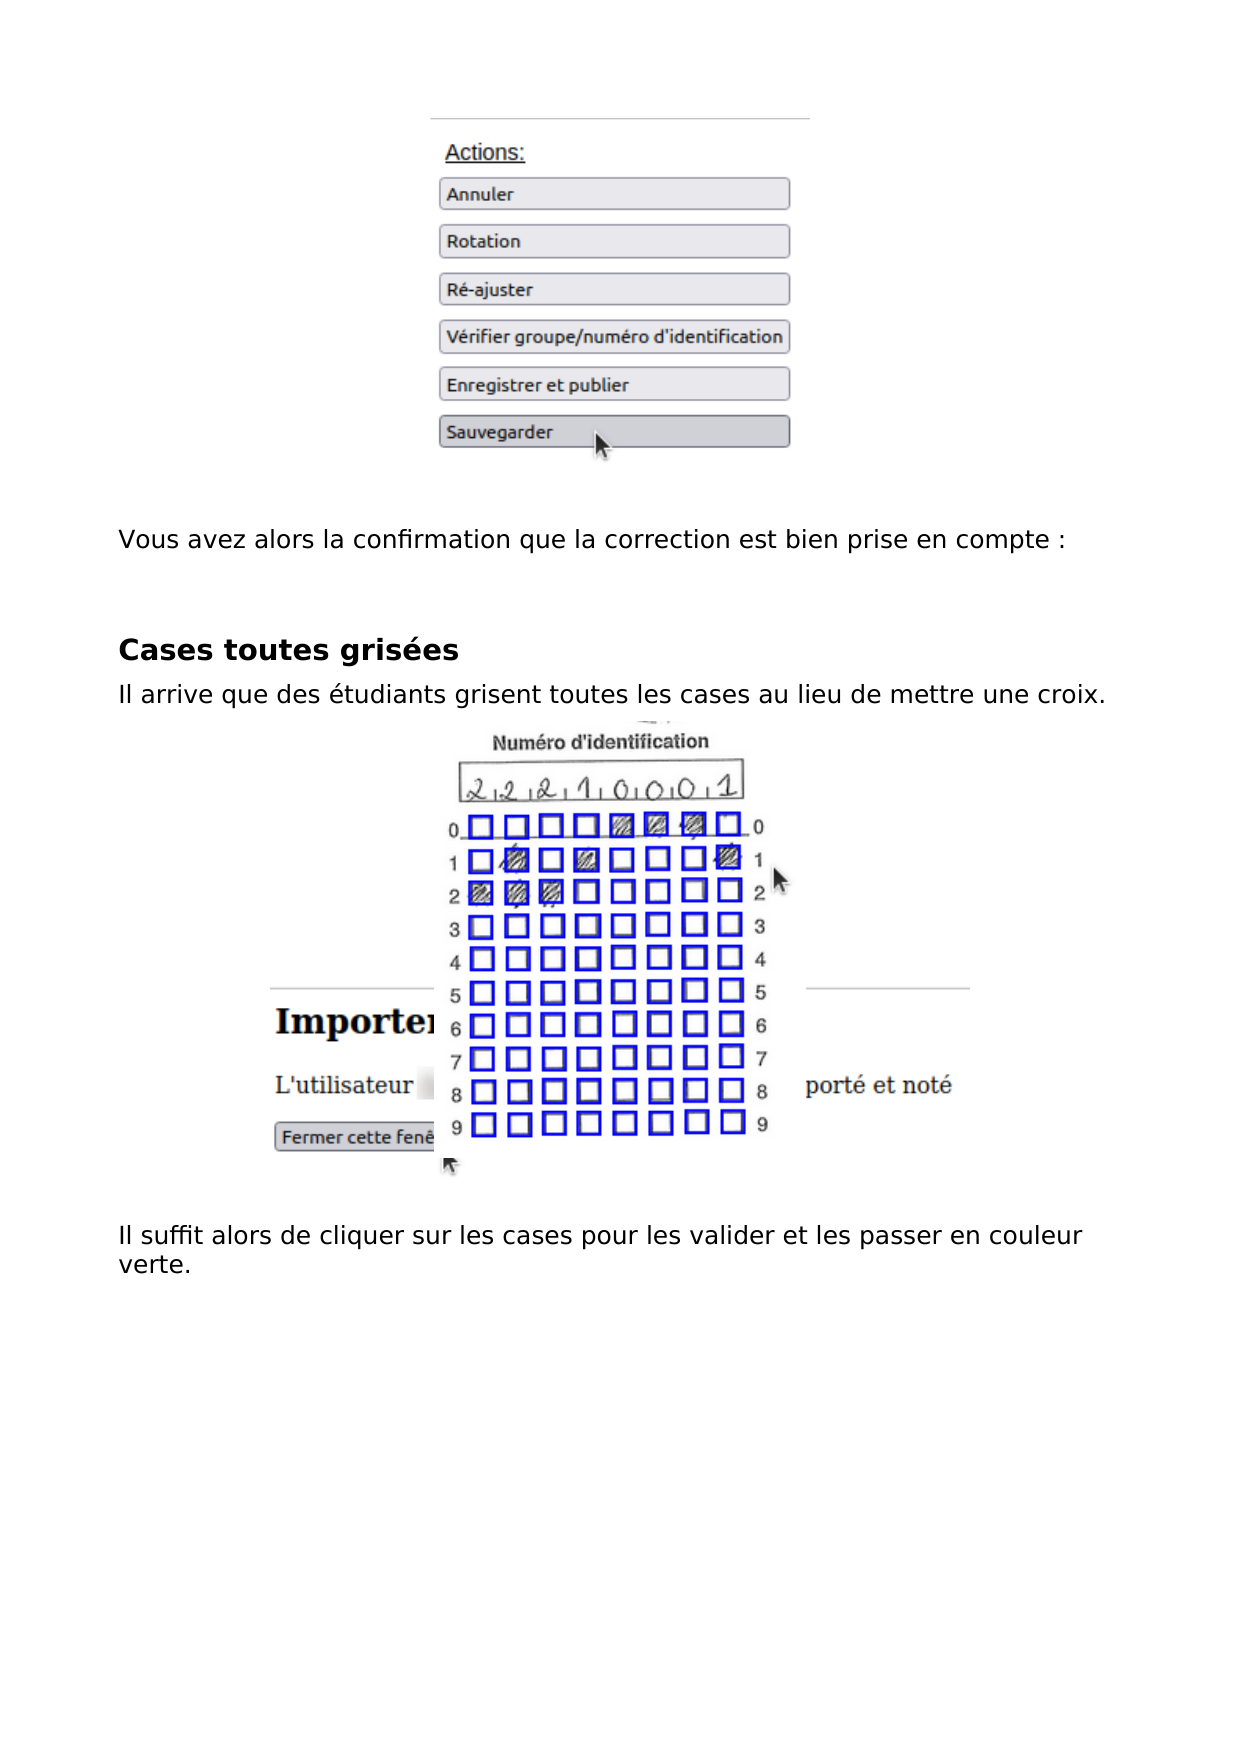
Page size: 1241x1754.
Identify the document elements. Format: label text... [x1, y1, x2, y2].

text Il suffit alors de cliquer sur les cases pour les valider et les passer en couleur verte. [118, 1221, 1122, 1280]
picture [430, 118, 810, 484]
text Vous avez alors la confirmation que la correction est bien prise en compte : [118, 525, 1122, 554]
subtitle Cases toutes grisées [118, 634, 1122, 668]
text Il arrive que des étudiants grisent toutes les cases au lieu de mettre une croix. [118, 680, 1122, 709]
picture [270, 721, 970, 1180]
